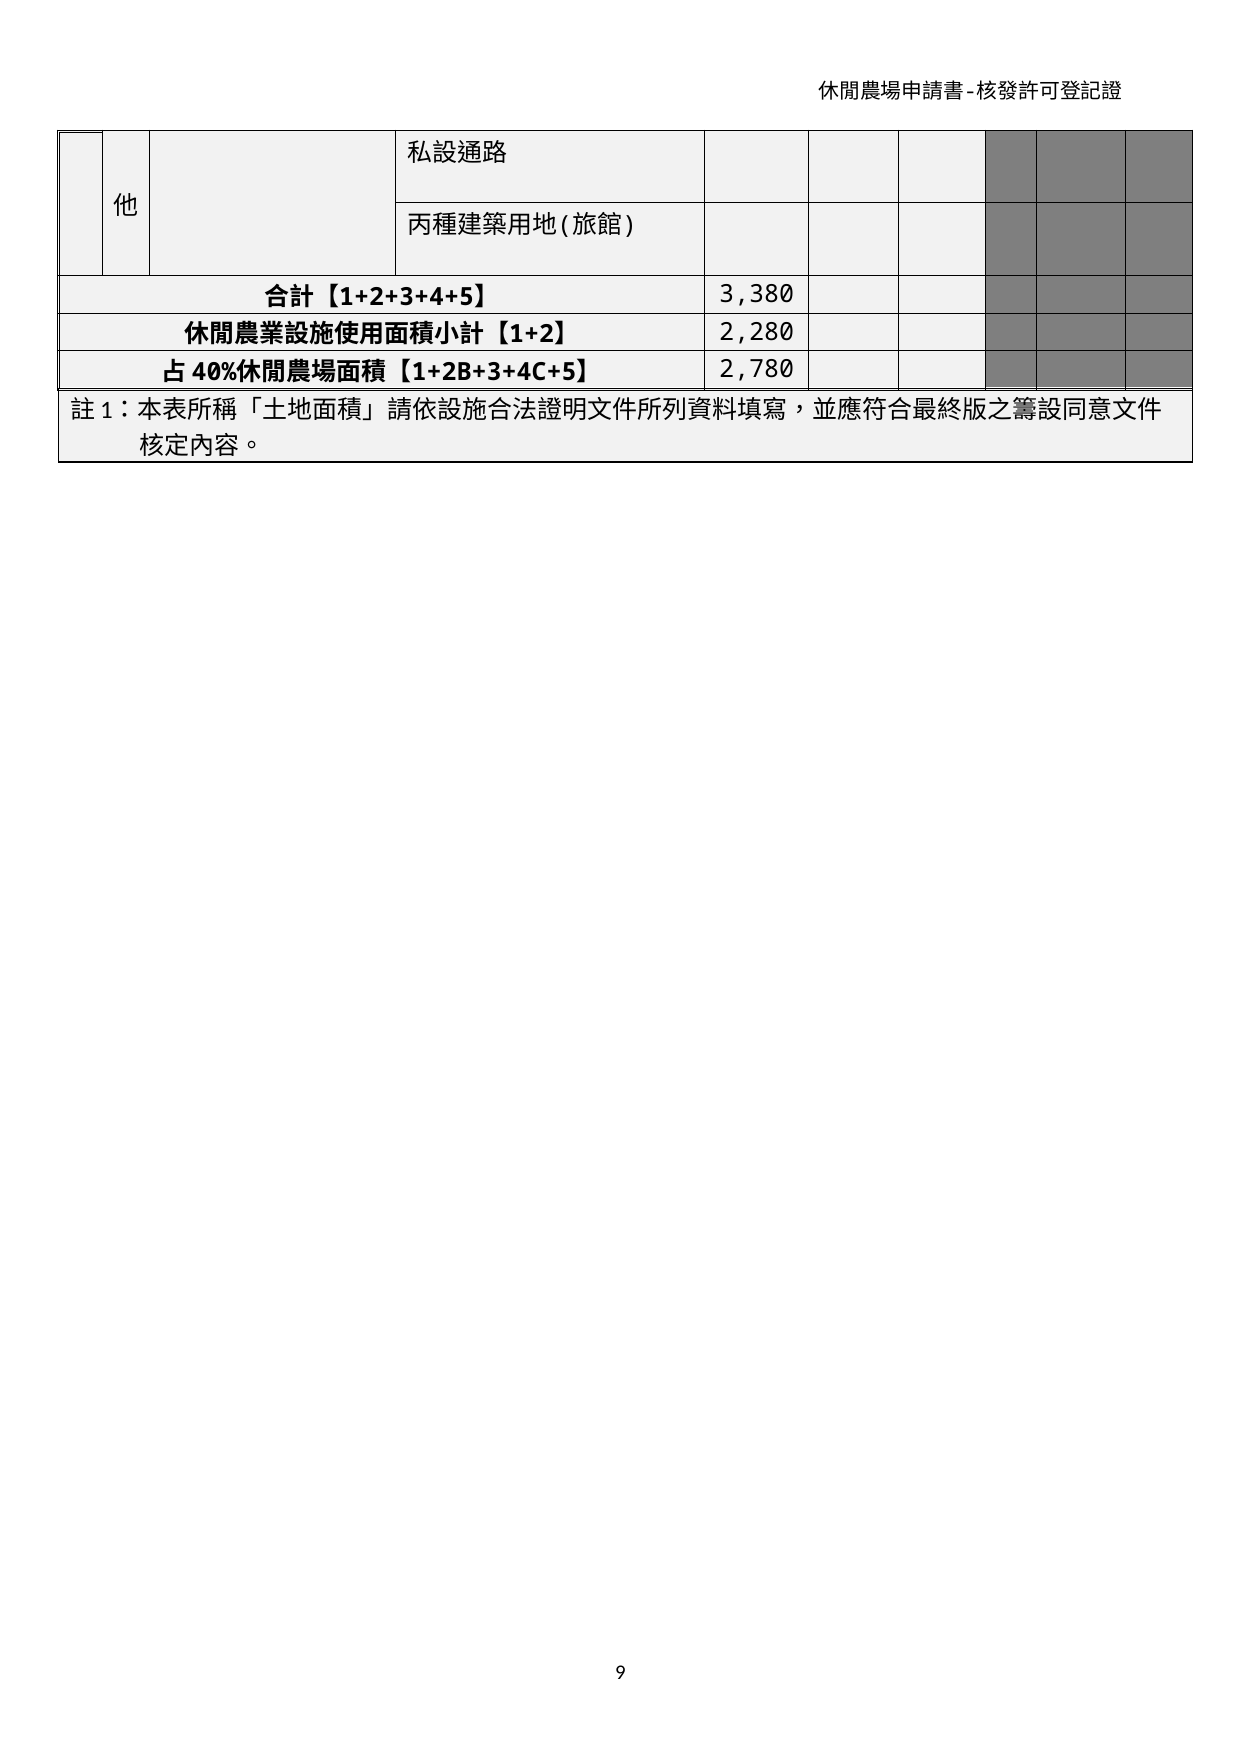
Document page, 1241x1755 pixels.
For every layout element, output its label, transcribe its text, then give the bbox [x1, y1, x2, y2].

table_cell [899, 203, 985, 275]
table_cell [1126, 203, 1192, 275]
table_cell [809, 314, 898, 350]
table_cell 休閒農業設施使用面積小計【1+2】 [60, 314, 704, 350]
table_cell [809, 351, 898, 387]
table_cell 2,280 [705, 314, 808, 350]
table_cell [150, 131, 395, 275]
table_cell [1126, 314, 1192, 350]
table_cell 合計【1+2+3+4+5】 [60, 276, 704, 313]
table_cell [899, 314, 985, 350]
table_cell 3,380 [705, 276, 808, 313]
table_cell [705, 131, 808, 202]
table_cell [809, 276, 898, 313]
table_cell 註1：本表所稱「土地面積」請依設施合法證明文件所列資料填寫，並應符合最終版之籌設同意文件核定內容。 [59, 391, 1192, 461]
table_cell [1037, 203, 1125, 275]
table_cell 占40%休閒農場面積【1+2B+3+4C+5】 [60, 351, 704, 387]
table_cell 私設通路 [396, 131, 704, 202]
table_cell [1037, 314, 1125, 350]
table_cell [986, 276, 1036, 313]
table_cell [60, 133, 102, 275]
table_cell [809, 131, 898, 202]
table_cell [1126, 276, 1192, 313]
table_cell [899, 276, 985, 313]
table_cell [809, 203, 898, 275]
table_cell [986, 314, 1036, 350]
table_cell 丙種建築用地(旅館) [396, 203, 704, 275]
table_cell [986, 203, 1036, 275]
table_cell [1037, 131, 1125, 202]
table_cell [705, 203, 808, 275]
table_cell [1037, 351, 1125, 387]
table_cell 2,780 [705, 351, 808, 387]
table_cell [899, 131, 985, 202]
table_cell [986, 351, 1036, 387]
table_cell [899, 351, 985, 387]
table_cell [1037, 276, 1125, 313]
table_cell [1126, 351, 1192, 387]
table_cell [986, 131, 1036, 202]
table_cell 他 [103, 131, 149, 275]
table_cell [1126, 131, 1192, 202]
